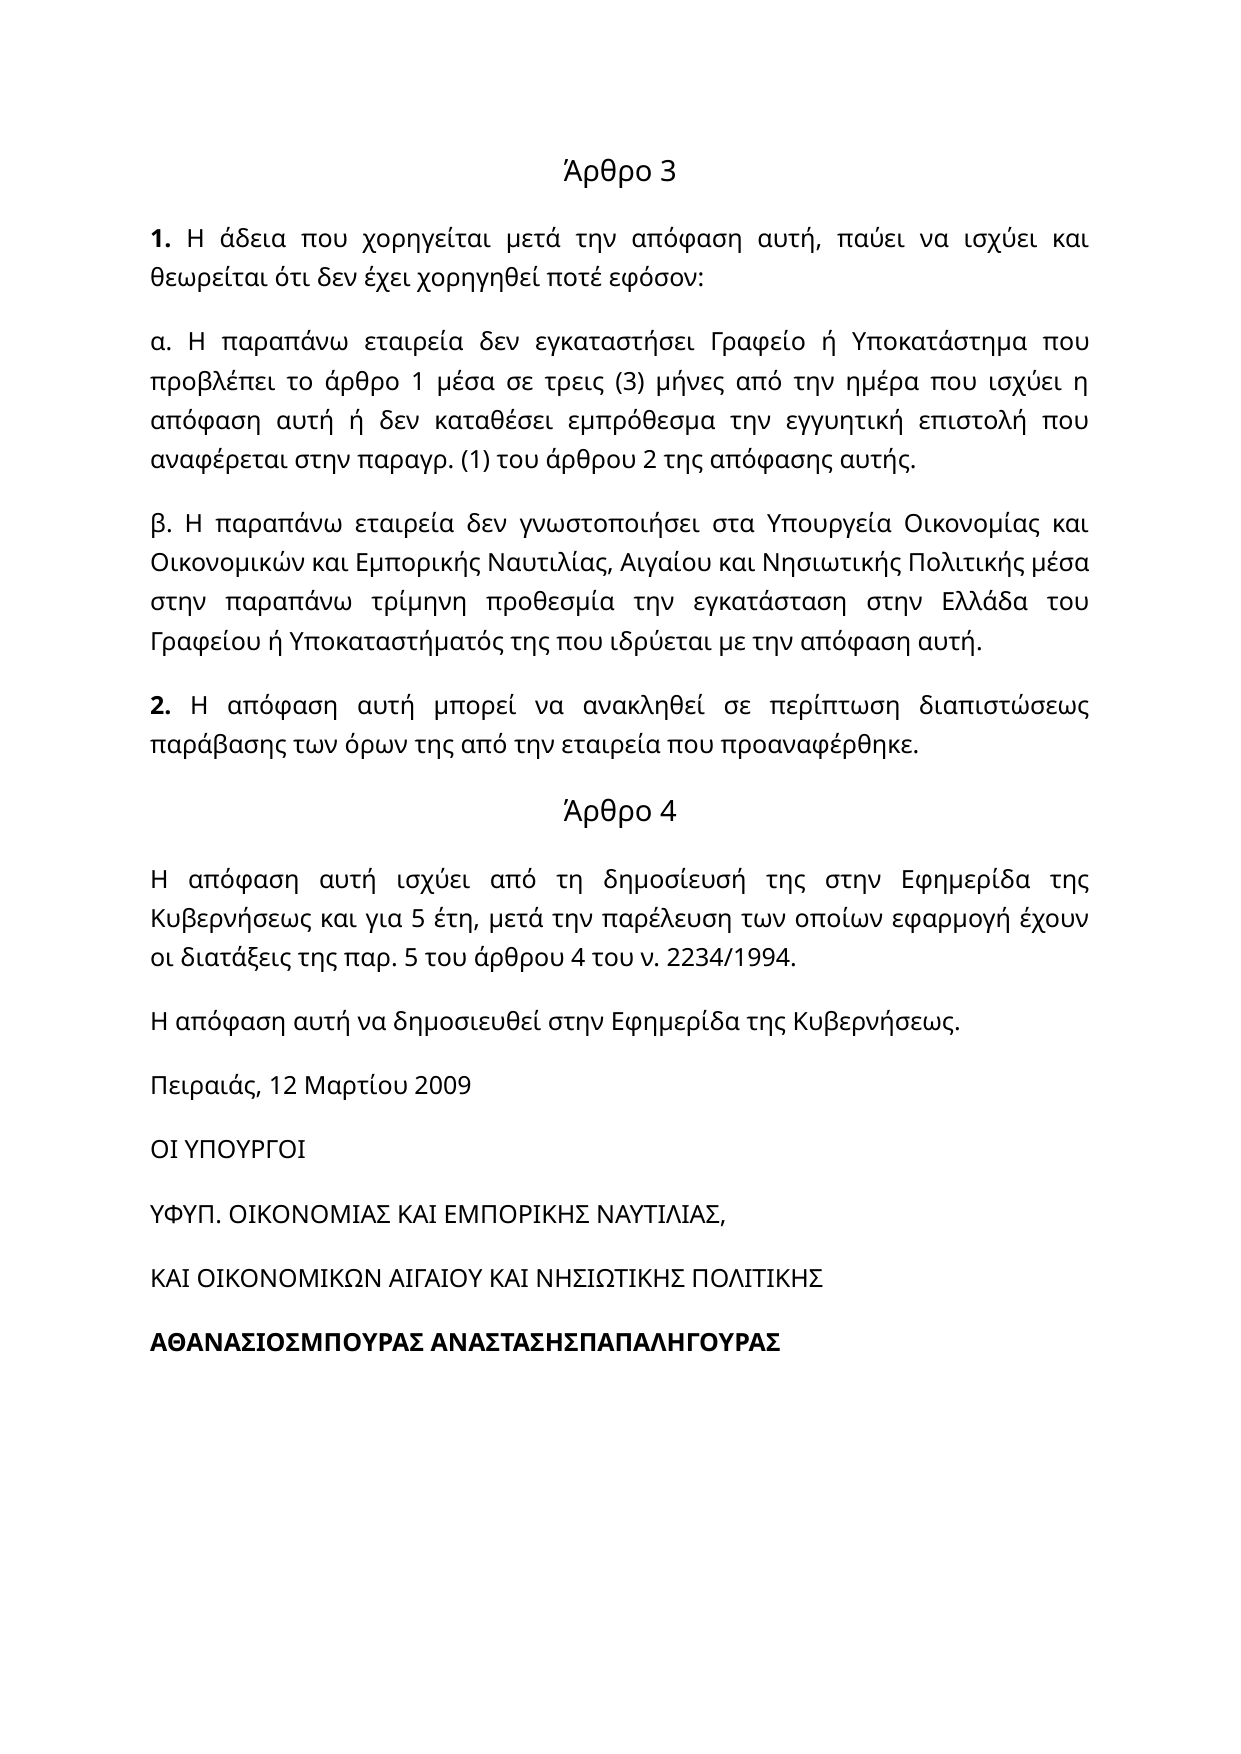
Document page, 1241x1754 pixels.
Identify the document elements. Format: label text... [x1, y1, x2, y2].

text Πειραιάς, 12 Μαρτίου 2009 [150, 1068, 1090, 1102]
text α. Η παραπάνω εταιρεία δεν εγκαταστήσει Γραφείο ή Υποκατάστημα που προβλέπει το άρθρο 1 μέσα σε τρεις (3) μήνες από την ημέρα που ισχύει η απόφαση αυτή ή δεν καταθέσει εμπρόθεσμα την εγγυητική επιστολή που αναφέρεται στην παραγρ. (1) του άρθρου 2 της απόφασης αυτής. [150, 324, 1090, 476]
text ΥΦΥΠ. ΟΙΚΟΝΟΜΙΑΣ ΚΑΙ ΕΜΠΟΡΙΚΗΣ ΝΑΥΤΙΛΙΑΣ, [150, 1196, 1090, 1230]
subtitle Άρθρο 3 [150, 150, 1090, 190]
text 2. Η απόφαση αυτή μπορεί να ανακληθεί σε περίπτωση διαπιστώσεως παράβασης των όρων της από την εταιρεία που προαναφέρθηκε. [150, 687, 1090, 761]
text ΑΘΑΝΑΣΙΟΣΜΠΟΥΡΑΣ ΑΝΑΣΤΑΣΗΣΠΑΠΑΛΗΓΟΥΡΑΣ [150, 1324, 1090, 1359]
text Η απόφαση αυτή να δημοσιευθεί στην Εφημερίδα της Κυβερνήσεως. [150, 1004, 1090, 1038]
text β. Η παραπάνω εταιρεία δεν γνωστοποιήσει στα Υπουργεία Οικονομίας και Οικονομικών και Εμπορικής Ναυτιλίας, Αιγαίου και Νησιωτικής Πολιτικής μέσα στην παραπάνω τρίμηνη προθεσμία την εγκατάσταση στην Ελλάδα του Γραφείου ή Υποκαταστήματός της που ιδρύεται με την απόφαση αυτή. [150, 506, 1090, 657]
text ΟΙ ΥΠΟΥΡΓΟΙ [150, 1132, 1090, 1166]
subtitle Άρθρο 4 [150, 791, 1090, 830]
text 1. Η άδεια που χορηγείται μετά την απόφαση αυτή, παύει να ισχύει και θεωρείται ότι δεν έχει χορηγηθεί ποτέ εφόσον: [150, 221, 1090, 294]
text Η απόφαση αυτή ισχύει από τη δημοσίευσή της στην Εφημερίδα της Κυβερνήσεως και για 5 έτη, μετά την παρέλευση των οποίων εφαρμογή έχουν οι διατάξεις της παρ. 5 του άρθρου 4 του ν. 2234/1994. [150, 861, 1090, 974]
text ΚΑΙ ΟΙΚΟΝΟΜΙΚΩΝ ΑΙΓΑΙΟΥ ΚΑΙ ΝΗΣΙΩΤΙΚΗΣ ΠΟΛΙΤΙΚΗΣ [150, 1260, 1090, 1294]
